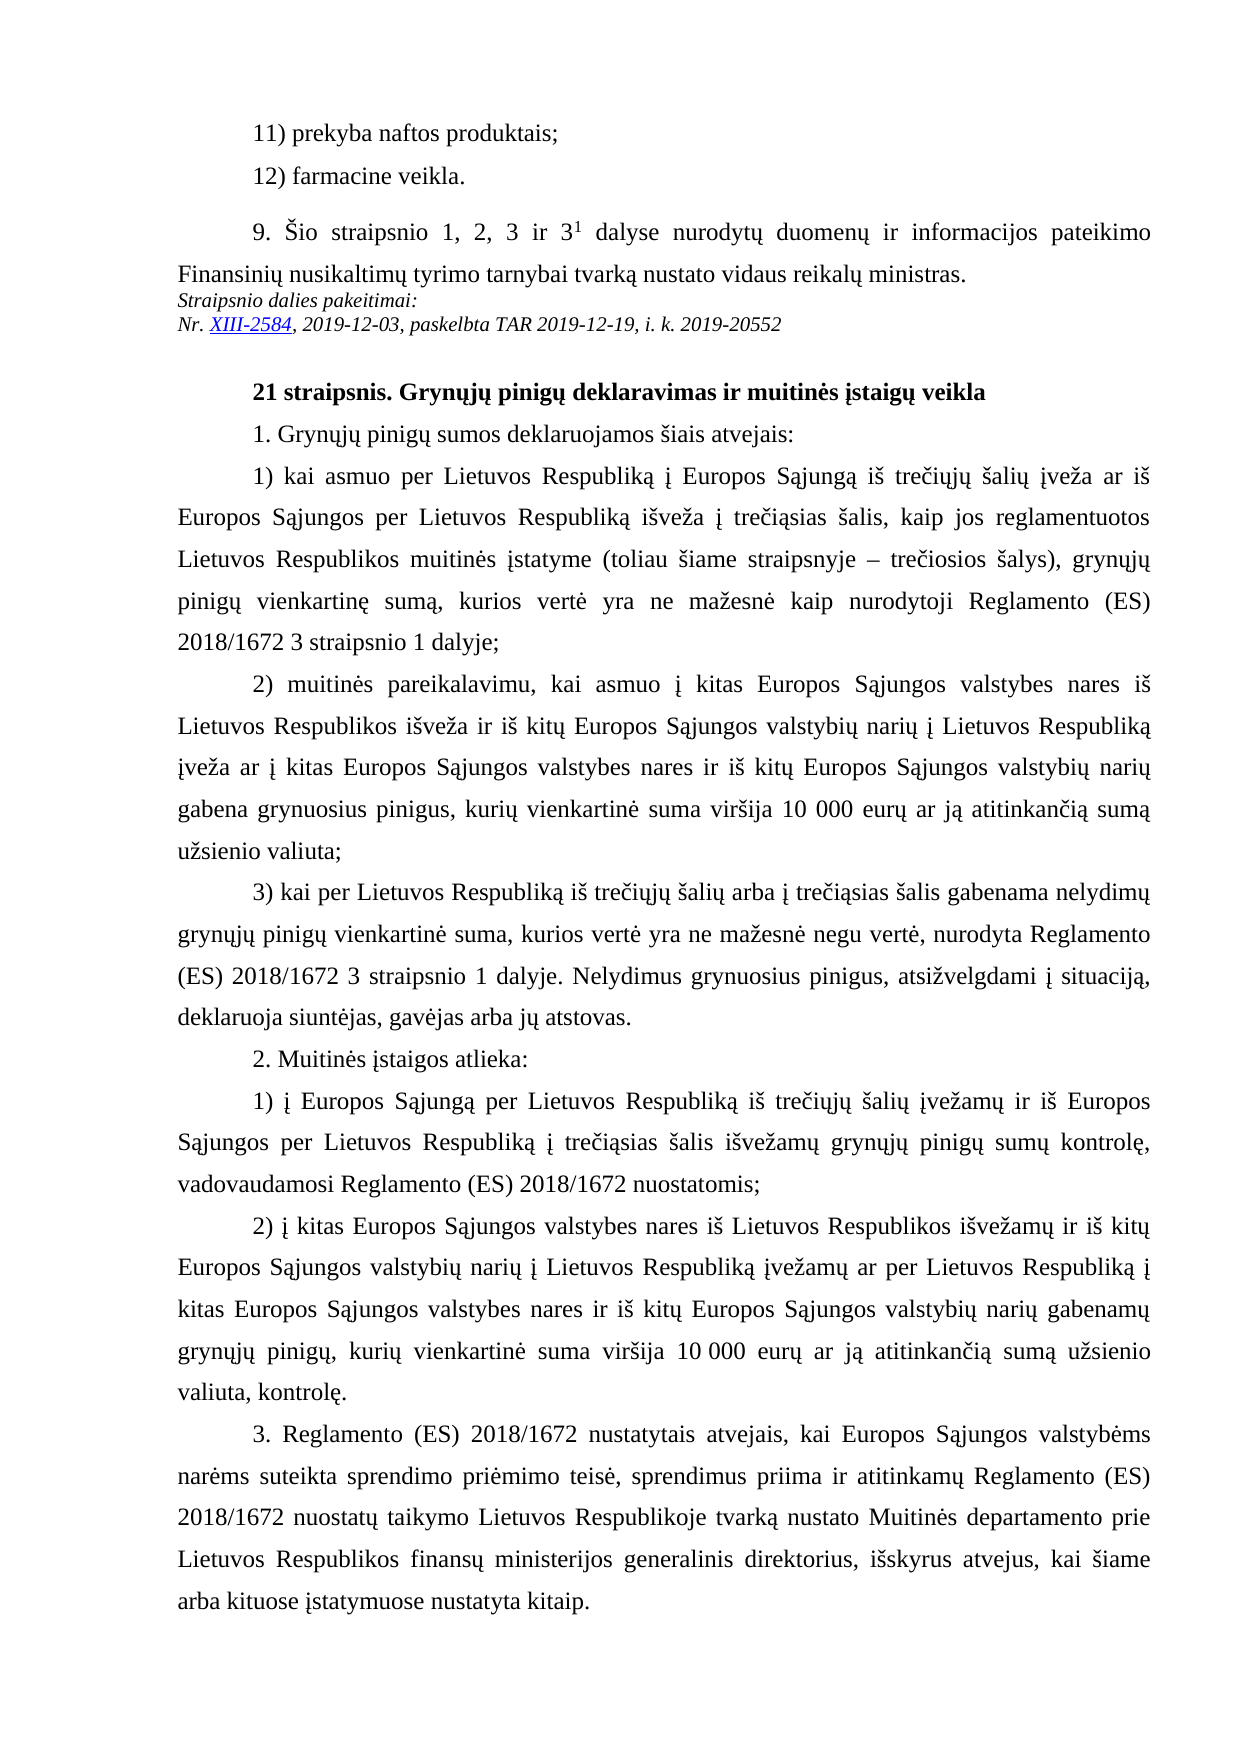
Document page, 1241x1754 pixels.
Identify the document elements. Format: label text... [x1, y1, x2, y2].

text 1) į Europos Sąjungą per Lietuvos Respubliką iš trečiųjų šalių įvežamų ir iš Europos Sąjungos per Lietuvos Respubliką į trečiąsias šalis išvežamų grynųjų pinigų sumų kontrolę, vadovaudamosi Reglamento (ES) 2018/1672 nuostatomis; [177, 1073, 1152, 1198]
text 3. Reglamento (ES) 2018/1672 nustatytais atvejais, kai Europos Sąjungos valstybėms narėms suteikta sprendimo priėmimo teisė, sprendimus priima ir atitinkamų Reglamento (ES) 2018/1672 nuostatų taikymo Lietuvos Respublikoje tvarką nustato Muitinės departamento prie Lietuvos Respublikos finansų ministerijos generalinis direktorius, išskyrus atvejus, kai šiame arba kituose įstatymuose nustatyta kitaip. [177, 1406, 1152, 1614]
text 1. Grynųjų pinigų sumos deklaruojamos šiais atvejais: [177, 406, 1152, 448]
text 2) muitinės pareikalavimu, kai asmuo į kitas Europos Sąjungos valstybes nares iš Lietuvos Respublikos išveža ir iš kitų Europos Sąjungos valstybių narių į Lietuvos Respubliką įveža ar į kitas Europos Sąjungos valstybes nares ir iš kitų Europos Sąjungos valstybių narių gabena grynuosius pinigus, kurių vienkartinė suma viršija 10 000 eurų ar ją atitinkančią sumą užsienio valiuta; [177, 656, 1152, 864]
text 3) kai per Lietuvos Respubliką iš trečiųjų šalių arba į trečiąsias šalis gabenama nelydimų grynųjų pinigų vienkartinė suma, kurios vertė yra ne mažesnė negu vertė, nurodyta Reglamento (ES) 2018/1672 3 straipsnio 1 dalyje. Nelydimus grynuosius pinigus, atsižvelgdami į situaciją, deklaruoja siuntėjas, gavėjas arba jų atstovas. [177, 864, 1152, 1031]
text 2. Muitinės įstaigos atlieka: [177, 1031, 1152, 1073]
text 21 straipsnis. Grynųjų pinigų deklaravimas ir muitinės įstaigų veikla [177, 364, 1152, 406]
text 12) farmacine veikla. [177, 161, 1152, 190]
text 1) kai asmuo per Lietuvos Respubliką į Europos Sąjungą iš trečiųjų šalių įveža ar iš Europos Sąjungos per Lietuvos Respubliką išveža į trečiąsias šalis, kaip jos reglamentuotos Lietuvos Respublikos muitinės įstatyme (toliau šiame straipsnyje – trečiosios šalys), grynųjų pinigų vienkartinę sumą, kurios vertė yra ne mažesnė kaip nurodytoji Reglamento (ES) 2018/1672 3 straipsnio 1 dalyje; [177, 448, 1152, 656]
text 9. Šio straipsnio 1, 2, 3 ir 31 dalyse nurodytų duomenų ir informacijos pateikimo Finansinių nusikaltimų tyrimo tarnybai tvarką nustato vidaus reikalų ministras. [177, 204, 1152, 288]
text Straipsnio dalies pakeitimai: [177, 288, 1152, 312]
text Nr. XIII-2584, 2019-12-03, paskelbta TAR 2019-12-19, i. k. 2019-20552 [177, 312, 1152, 336]
text 2) į kitas Europos Sąjungos valstybes nares iš Lietuvos Respublikos išvežamų ir iš kitų Europos Sąjungos valstybių narių į Lietuvos Respubliką įvežamų ar per Lietuvos Respubliką į kitas Europos Sąjungos valstybes nares ir iš kitų Europos Sąjungos valstybių narių gabenamų grynųjų pinigų, kurių vienkartinė suma viršija 10 000 eurų ar ją atitinkančią sumą užsienio valiuta, kontrolę. [177, 1198, 1152, 1406]
text 11) prekyba naftos produktais; [177, 118, 1152, 147]
